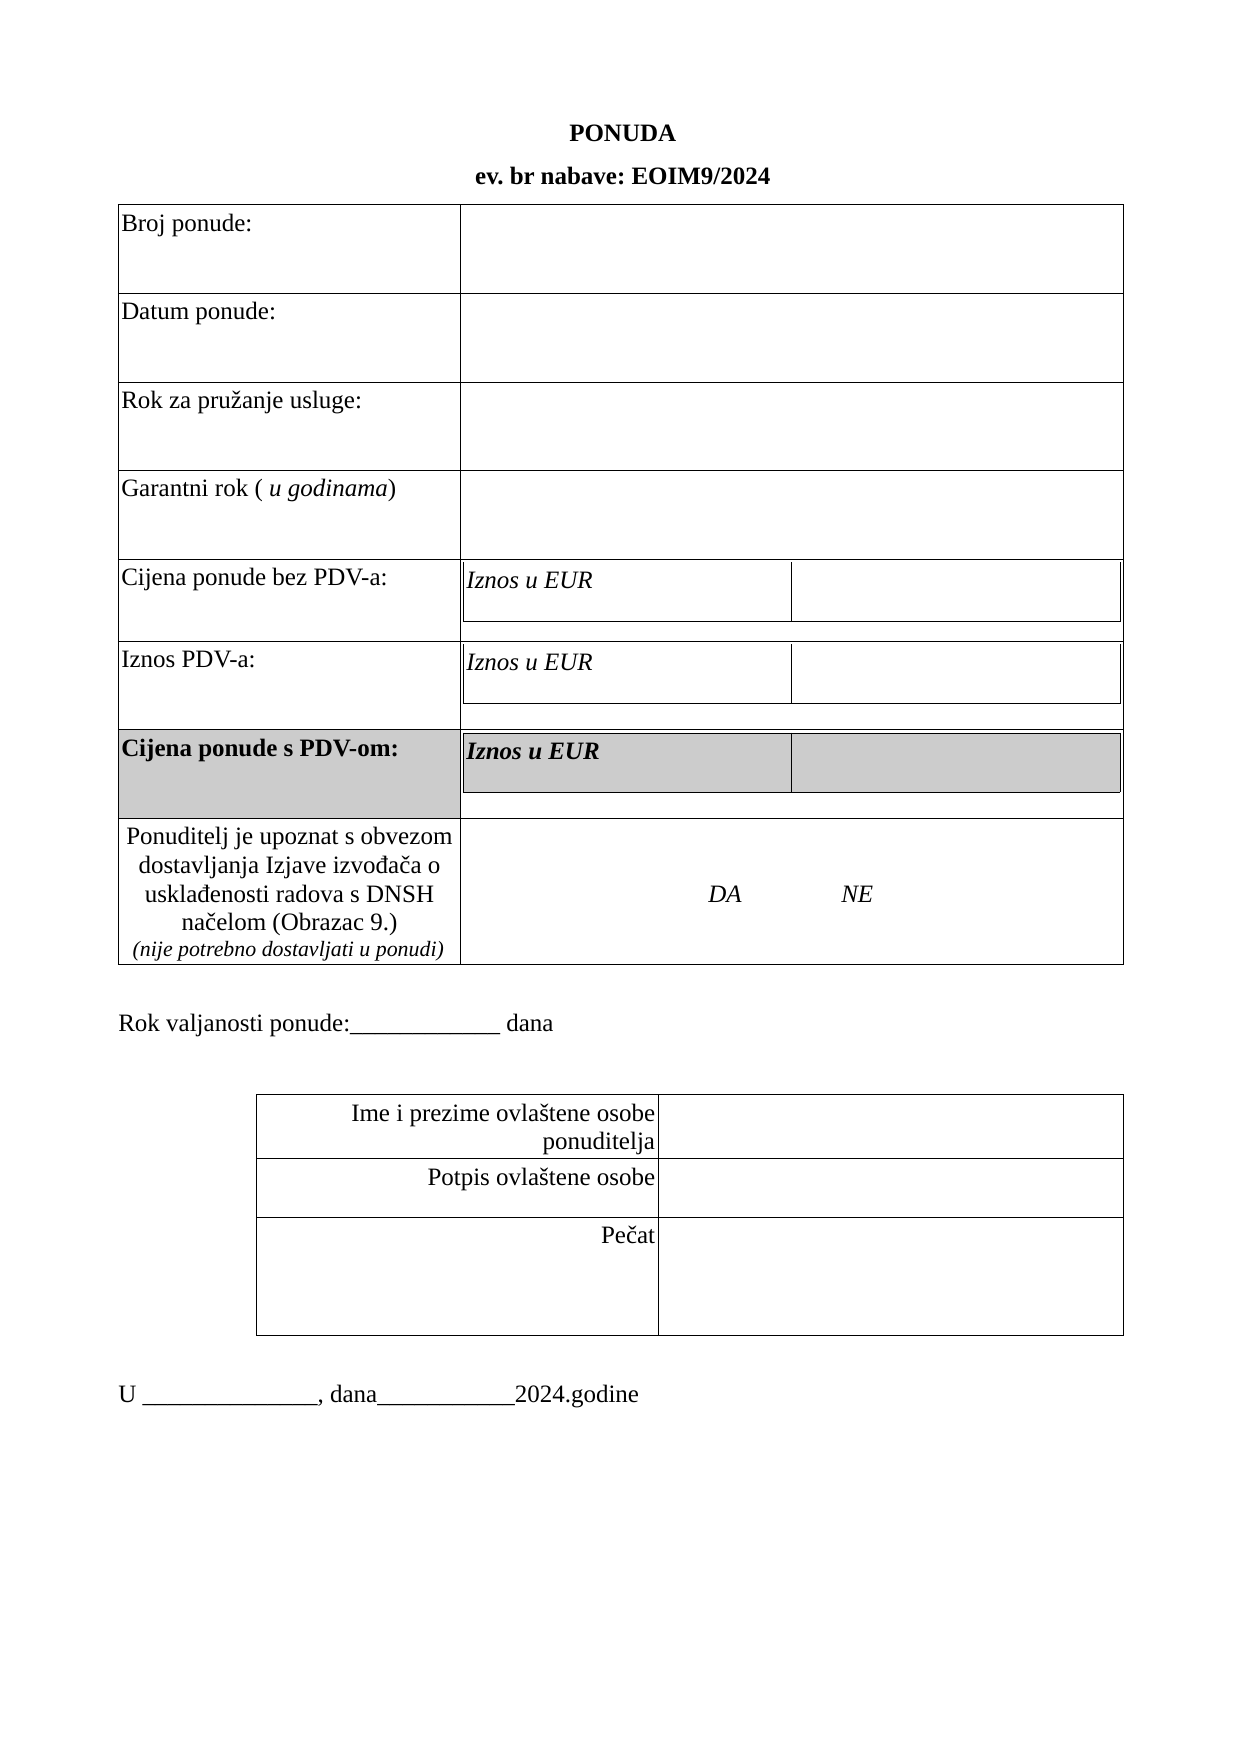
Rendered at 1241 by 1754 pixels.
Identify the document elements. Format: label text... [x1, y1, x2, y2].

table_cell Pečat [257, 1218, 658, 1335]
text Rok valjanosti ponude:____________ dana [118, 1008, 1127, 1037]
text PONUDA [118, 118, 1127, 147]
table_cell [659, 1218, 1123, 1335]
table_cell [461, 560, 1123, 641]
table_header Iznos u EUR [464, 644, 791, 703]
table_cell Ponuditelj je upoznat s obvezom dostavljanja Izjave izvođača o usklađenosti radova s DNSH načelom (Obrazac 9.) (nije potrebno dostavljati u ponudi) [119, 819, 460, 964]
table_header [461, 205, 1123, 293]
table_cell Cijena ponude bez PDV-a: [119, 560, 460, 641]
table_header [792, 562, 1120, 621]
table_header Broj ponude: [119, 205, 460, 293]
table_cell [461, 642, 1123, 729]
table_cell [461, 471, 1123, 558]
table_cell Garantni rok ( u godinama) [119, 471, 460, 558]
table_cell Iznos PDV-a: [119, 642, 460, 729]
table_cell Cijena ponude s PDV-om: [119, 730, 460, 818]
table_cell Potpis ovlaštene osobe [257, 1159, 658, 1217]
table_cell [461, 294, 1123, 381]
table_cell Datum ponude: [119, 294, 460, 381]
table_cell [461, 383, 1123, 470]
table_cell [461, 730, 1123, 818]
table_cell Rok za pružanje usluge: [119, 383, 460, 470]
table_cell DA NE [461, 819, 1123, 964]
table_cell [659, 1159, 1123, 1217]
table_header Ime i prezime ovlaštene osobe ponuditelja [257, 1095, 658, 1158]
table_header Iznos u EUR [464, 734, 791, 792]
text U ______________, dana___________2024.godine [118, 1379, 1117, 1408]
table_header Iznos u EUR [464, 562, 791, 621]
table_header [659, 1095, 1123, 1158]
table_header [792, 734, 1120, 792]
text ev. br nabave: EOIM9/2024 [118, 161, 1127, 190]
table_header [792, 644, 1120, 703]
